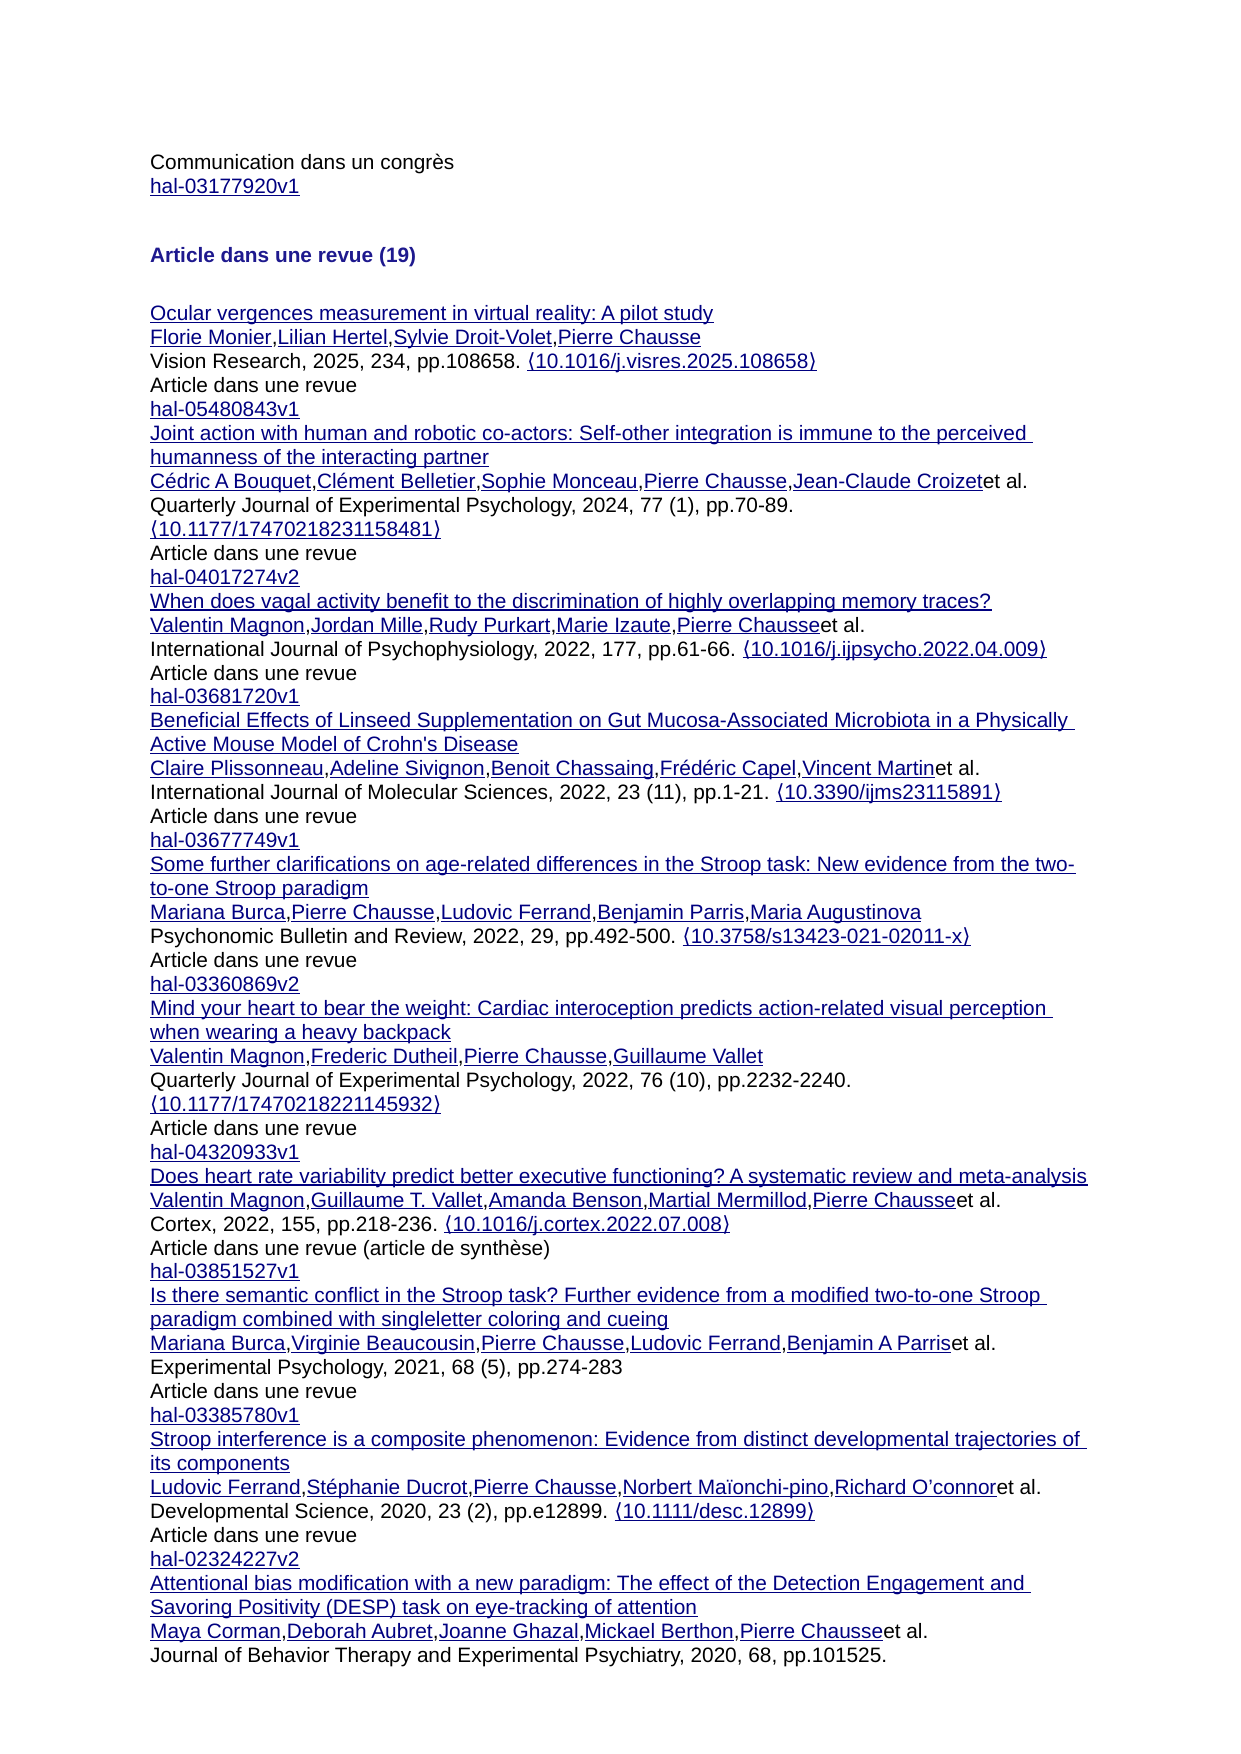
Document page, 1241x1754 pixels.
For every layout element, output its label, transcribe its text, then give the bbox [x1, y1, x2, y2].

table_cell Mind your heart to bear the weight: Cardiac interoception predicts action-related visual perception when wearing a heavy backpack Valentin Magnon,Frederic Dutheil,Pierre Chausse,Guillaume Vallet Quarterly Journal of Experimental Psychology, 2022, 76 (10), pp.2232-2240. ⟨10.1177/17470218221145932⟩ Article dans une revue hal-04320933v1 [150, 996, 1090, 1163]
table_cell When does vagal activity benefit to the discrimination of highly overlapping memory traces? Valentin Magnon,Jordan Mille,Rudy Purkart,Marie Izaute,Pierre Chausseet al. International Journal of Psychophysiology, 2022, 177, pp.61-66. ⟨10.1016/j.ijpsycho.2022.04.009⟩ Article dans une revue hal-03681720v1 [150, 589, 1090, 708]
subtitle Article dans une revue (19) [150, 243, 1090, 267]
table_cell Attentional bias modification with a new paradigm: The effect of the Detection Engagement and Savoring Positivity (DESP) task on eye-tracking of attention Maya Corman,Deborah Aubret,Joanne Ghazal,Mickael Berthon,Pierre Chausseet al. Journal of Behavior Therapy and Experimental Psychiatry, 2020, 68, pp.101525. [150, 1571, 1090, 1667]
table_cell Beneficial Effects of Linseed Supplementation on Gut Mucosa-Associated Microbiota in a Physically Active Mouse Model of Crohn's Disease Claire Plissonneau,Adeline Sivignon,Benoit Chassaing,Frédéric Capel,Vincent Martinet al. International Journal of Molecular Sciences, 2022, 23 (11), pp.1-21. ⟨10.3390/ijms23115891⟩ Article dans une revue hal-03677749v1 [150, 708, 1090, 852]
table_cell Does heart rate variability predict better executive functioning? A systematic review and meta-analysis Valentin Magnon,Guillaume T. Vallet,Amanda Benson,Martial Mermillod,Pierre Chausseet al. Cortex, 2022, 155, pp.218-236. ⟨10.1016/j.cortex.2022.07.008⟩ Article dans une revue (article de synthèse) hal-03851527v1 [150, 1164, 1090, 1283]
table_cell Communication dans un congrès hal-03177920v1 [150, 150, 1090, 198]
table_cell Stroop interference is a composite phenomenon: Evidence from distinct developmental trajectories of its components Ludovic Ferrand,Stéphanie Ducrot,Pierre Chausse,Norbert Maïonchi‐pino,Richard O’connoret al. Developmental Science, 2020, 23 (2), pp.e12899. ⟨10.1111/desc.12899⟩ Article dans une revue hal-02324227v2 [150, 1427, 1090, 1571]
table_header Ocular vergences measurement in virtual reality: A pilot study Florie Monier,Lilian Hertel,Sylvie Droit-Volet,Pierre Chausse Vision Research, 2025, 234, pp.108658. ⟨10.1016/j.visres.2025.108658⟩ Article dans une revue hal-05480843v1 [150, 301, 1090, 421]
table_cell Joint action with human and robotic co-actors: Self-other integration is immune to the perceived humanness of the interacting partner Cédric A Bouquet,Clément Belletier,Sophie Monceau,Pierre Chausse,Jean-Claude Croizetet al. Quarterly Journal of Experimental Psychology, 2024, 77 (1), pp.70-89. ⟨10.1177/17470218231158481⟩ Article dans une revue hal-04017274v2 [150, 421, 1090, 588]
table_cell Is there semantic conflict in the Stroop task? Further evidence from a modified two-to-one Stroop paradigm combined with singleletter coloring and cueing Mariana Burca,Virginie Beaucousin,Pierre Chausse,Ludovic Ferrand,Benjamin A Parriset al. Experimental Psychology, 2021, 68 (5), pp.274-283 Article dans une revue hal-03385780v1 [150, 1283, 1090, 1427]
table_cell Some further clarifications on age-related differences in the Stroop task: New evidence from the two-to-one Stroop paradigm Mariana Burca,Pierre Chausse,Ludovic Ferrand,Benjamin Parris,Maria Augustinova Psychonomic Bulletin and Review, 2022, 29, pp.492-500. ⟨10.3758/s13423-021-02011-x⟩ Article dans une revue hal-03360869v2 [150, 852, 1090, 996]
